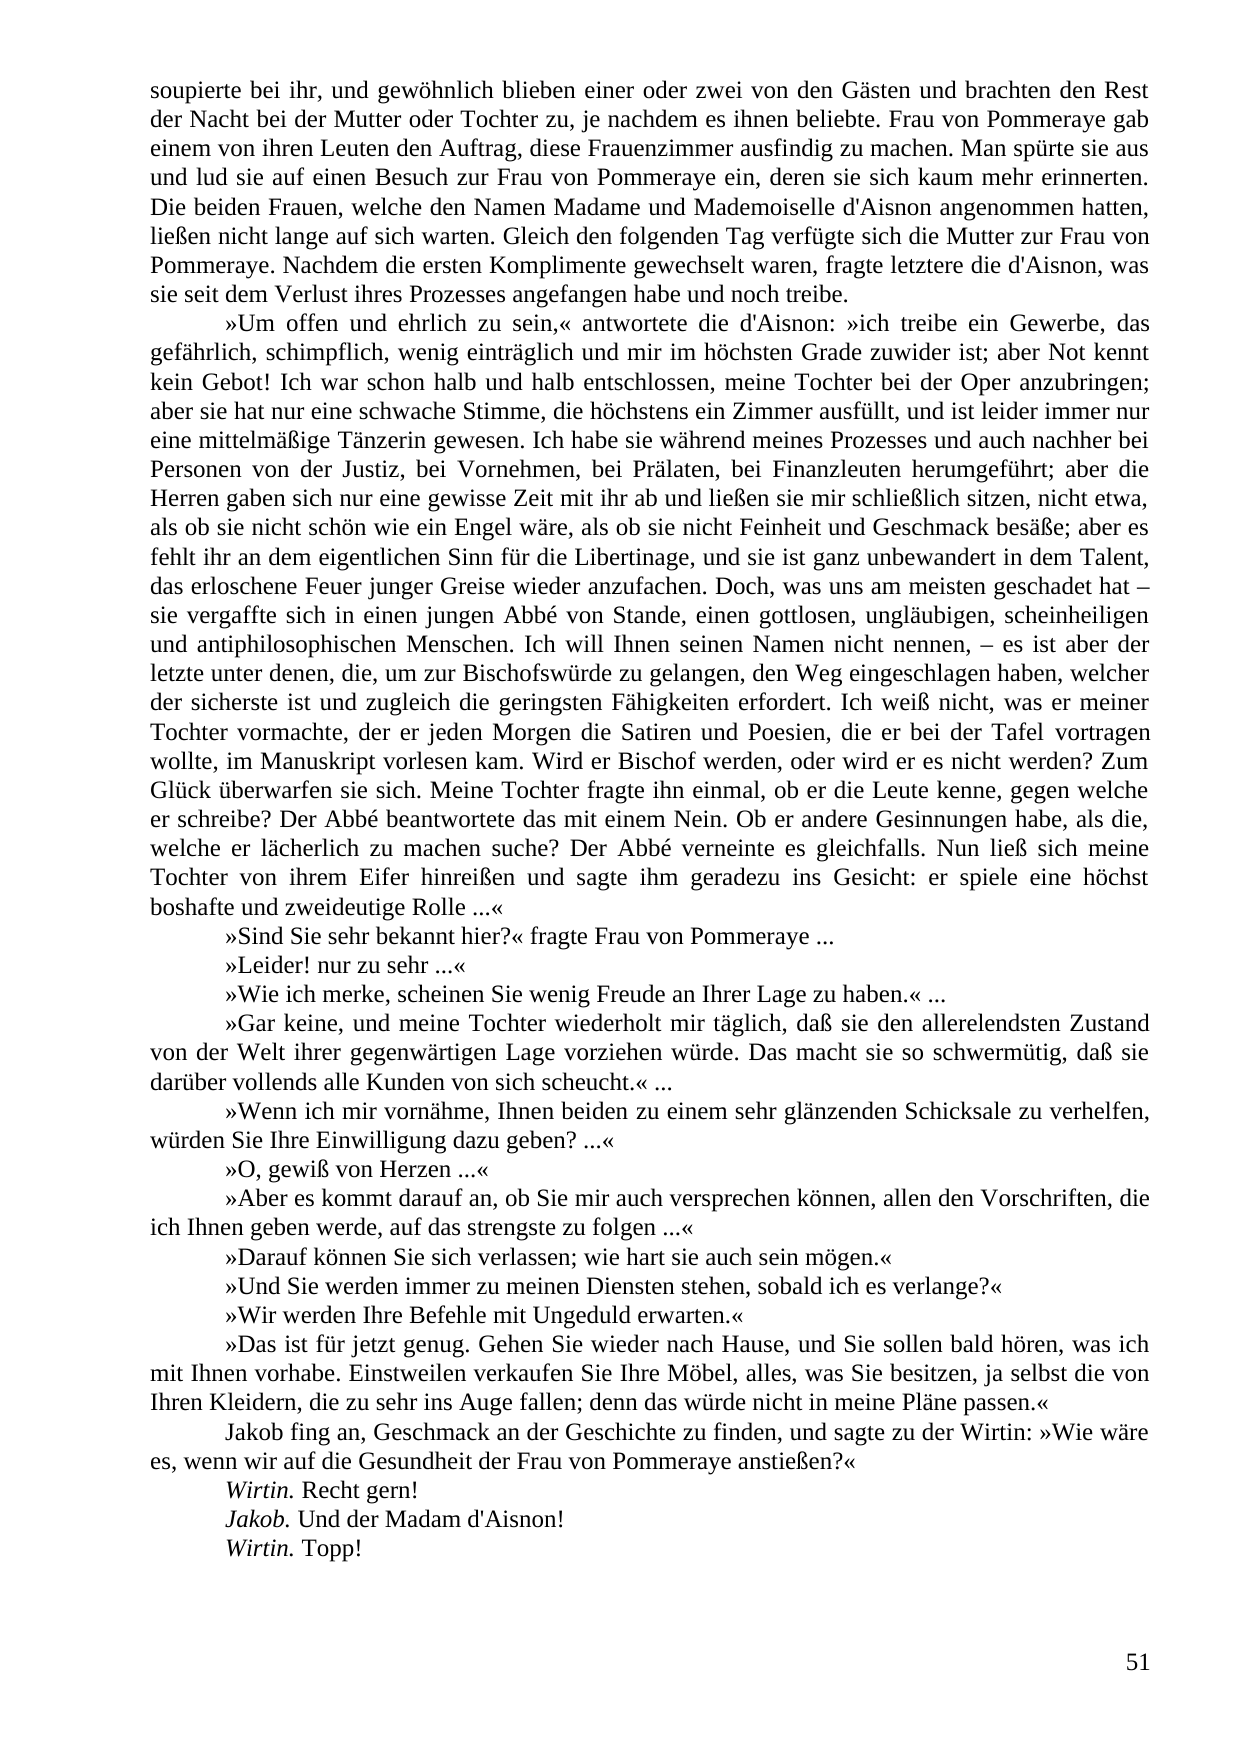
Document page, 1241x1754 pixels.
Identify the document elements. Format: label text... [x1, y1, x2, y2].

text »Aber es kommt darauf an, ob Sie mir auch versprechen können, allen den Vorschriften, die ich Ihnen geben werde, auf das strengste zu folgen ...« [150, 1183, 1151, 1241]
text »Sind Sie sehr bekannt hier?« fragte Frau von Pommeraye ... [150, 920, 1151, 949]
text »Darauf können Sie sich verlassen; wie hart sie auch sein mögen.« [150, 1241, 1151, 1270]
text Wirtin. Recht gern! [150, 1474, 1151, 1504]
text »Leider! nur zu sehr ...« [150, 949, 1151, 979]
text soupierte bei ihr, und gewöhnlich blieben einer oder zwei von den Gästen und brachten den Rest der Nacht bei der Mutter oder Tochter zu, je nachdem es ihnen beliebte. Frau von Pommeraye gab einem von ihren Leuten den Auftrag, diese Frauenzimmer ausfindig zu machen. Man spürte sie aus und lud sie auf einen Besuch zur Frau von Pommeraye ein, deren sie sich kaum mehr erinnerten. Die beiden Frauen, welche den Namen Madame und Mademoiselle d'Aisnon angenommen hatten, ließen nicht lange auf sich warten. Gleich den folgenden Tag verfügte sich die Mutter zur Frau von Pommeraye. Nachdem die ersten Komplimente gewechselt waren, fragte letztere die d'Aisnon, was sie seit dem Verlust ihres Prozesses angefangen habe und noch treibe. [150, 75, 1151, 308]
text »Das ist für jetzt genug. Gehen Sie wieder nach Hause, und Sie sollen bald hören, was ich mit Ihnen vorhabe. Einstweilen verkaufen Sie Ihre Möbel, alles, was Sie besitzen, ja selbst die von Ihren Kleidern, die zu sehr ins Auge fallen; denn das würde nicht in meine Pläne passen.« [150, 1329, 1151, 1416]
text Jakob fing an, Geschmack an der Geschichte zu finden, und sagte zu der Wirtin: »Wie wäre es, wenn wir auf die Gesundheit der Frau von Pommeraye anstießen?« [150, 1416, 1151, 1474]
text »Wenn ich mir vornähme, Ihnen beiden zu einem sehr glänzenden Schicksale zu verhelfen, würden Sie Ihre Einwilligung dazu geben? ...« [150, 1095, 1151, 1154]
text »Gar keine, und meine Tochter wiederholt mir täglich, daß sie den allerelendsten Zustand von der Welt ihrer gegenwärtigen Lage vorziehen würde. Das macht sie so schwermütig, daß sie darüber vollends alle Kunden von sich scheucht.« ... [150, 1008, 1151, 1095]
text »Um offen und ehrlich zu sein,« antwortete die d'Aisnon: »ich treibe ein Gewerbe, das gefährlich, schimpflich, wenig einträglich und mir im höchsten Grade zuwider ist; aber Not kennt kein Gebot! Ich war schon halb und halb entschlossen, meine Tochter bei der Oper anzubringen; aber sie hat nur eine schwache Stimme, die höchstens ein Zimmer ausfüllt, und ist leider immer nur eine mittelmäßige Tänzerin gewesen. Ich habe sie während meines Prozesses und auch nachher bei Personen von der Justiz, bei Vornehmen, bei Prälaten, bei Finanzleuten herumgeführt; aber die Herren gaben sich nur eine gewisse Zeit mit ihr ab und ließen sie mir schließlich sitzen, nicht etwa, als ob sie nicht schön wie ein Engel wäre, als ob sie nicht Feinheit und Geschmack besäße; aber es fehlt ihr an dem eigentlichen Sinn für die Libertinage, und sie ist ganz unbewandert in dem Talent, das erloschene Feuer junger Greise wieder anzufachen. Doch, was uns am meisten geschadet hat – sie vergaffte sich in einen jungen Abbé von Stande, einen gottlosen, ungläubigen, scheinheiligen und antiphilosophischen Menschen. Ich will Ihnen seinen Namen nicht nennen, – es ist aber der letzte unter denen, die, um zur Bischofswürde zu gelangen, den Weg eingeschlagen haben, welcher der sicherste ist und zugleich die geringsten Fähigkeiten erfordert. Ich weiß nicht, was er meiner Tochter vormachte, der er jeden Morgen die Satiren und Poesien, die er bei der Tafel vortragen wollte, im Manuskript vorlesen kam. Wird er Bischof werden, oder wird er es nicht werden? Zum Glück überwarfen sie sich. Meine Tochter fragte ihn einmal, ob er die Leute kenne, gegen welche er schreibe? Der Abbé beantwortete das mit einem Nein. Ob er andere Gesinnungen habe, als die, welche er lächerlich zu machen suche? Der Abbé verneinte es gleichfalls. Nun ließ sich meine Tochter von ihrem Eifer hinreißen und sagte ihm geradezu ins Gesicht: er spiele eine höchst boshafte und zweideutige Rolle ...« [150, 308, 1151, 920]
text Wirtin. Topp! [150, 1533, 1151, 1562]
text »O, gewiß von Herzen ...« [150, 1154, 1151, 1183]
text Jakob. Und der Madam d'Aisnon! [150, 1504, 1151, 1533]
text »Wir werden Ihre Befehle mit Ungeduld erwarten.« [150, 1299, 1151, 1329]
text »Wie ich merke, scheinen Sie wenig Freude an Ihrer Lage zu haben.« ... [150, 979, 1151, 1008]
text »Und Sie werden immer zu meinen Diensten stehen, sobald ich es verlange?« [150, 1270, 1151, 1299]
